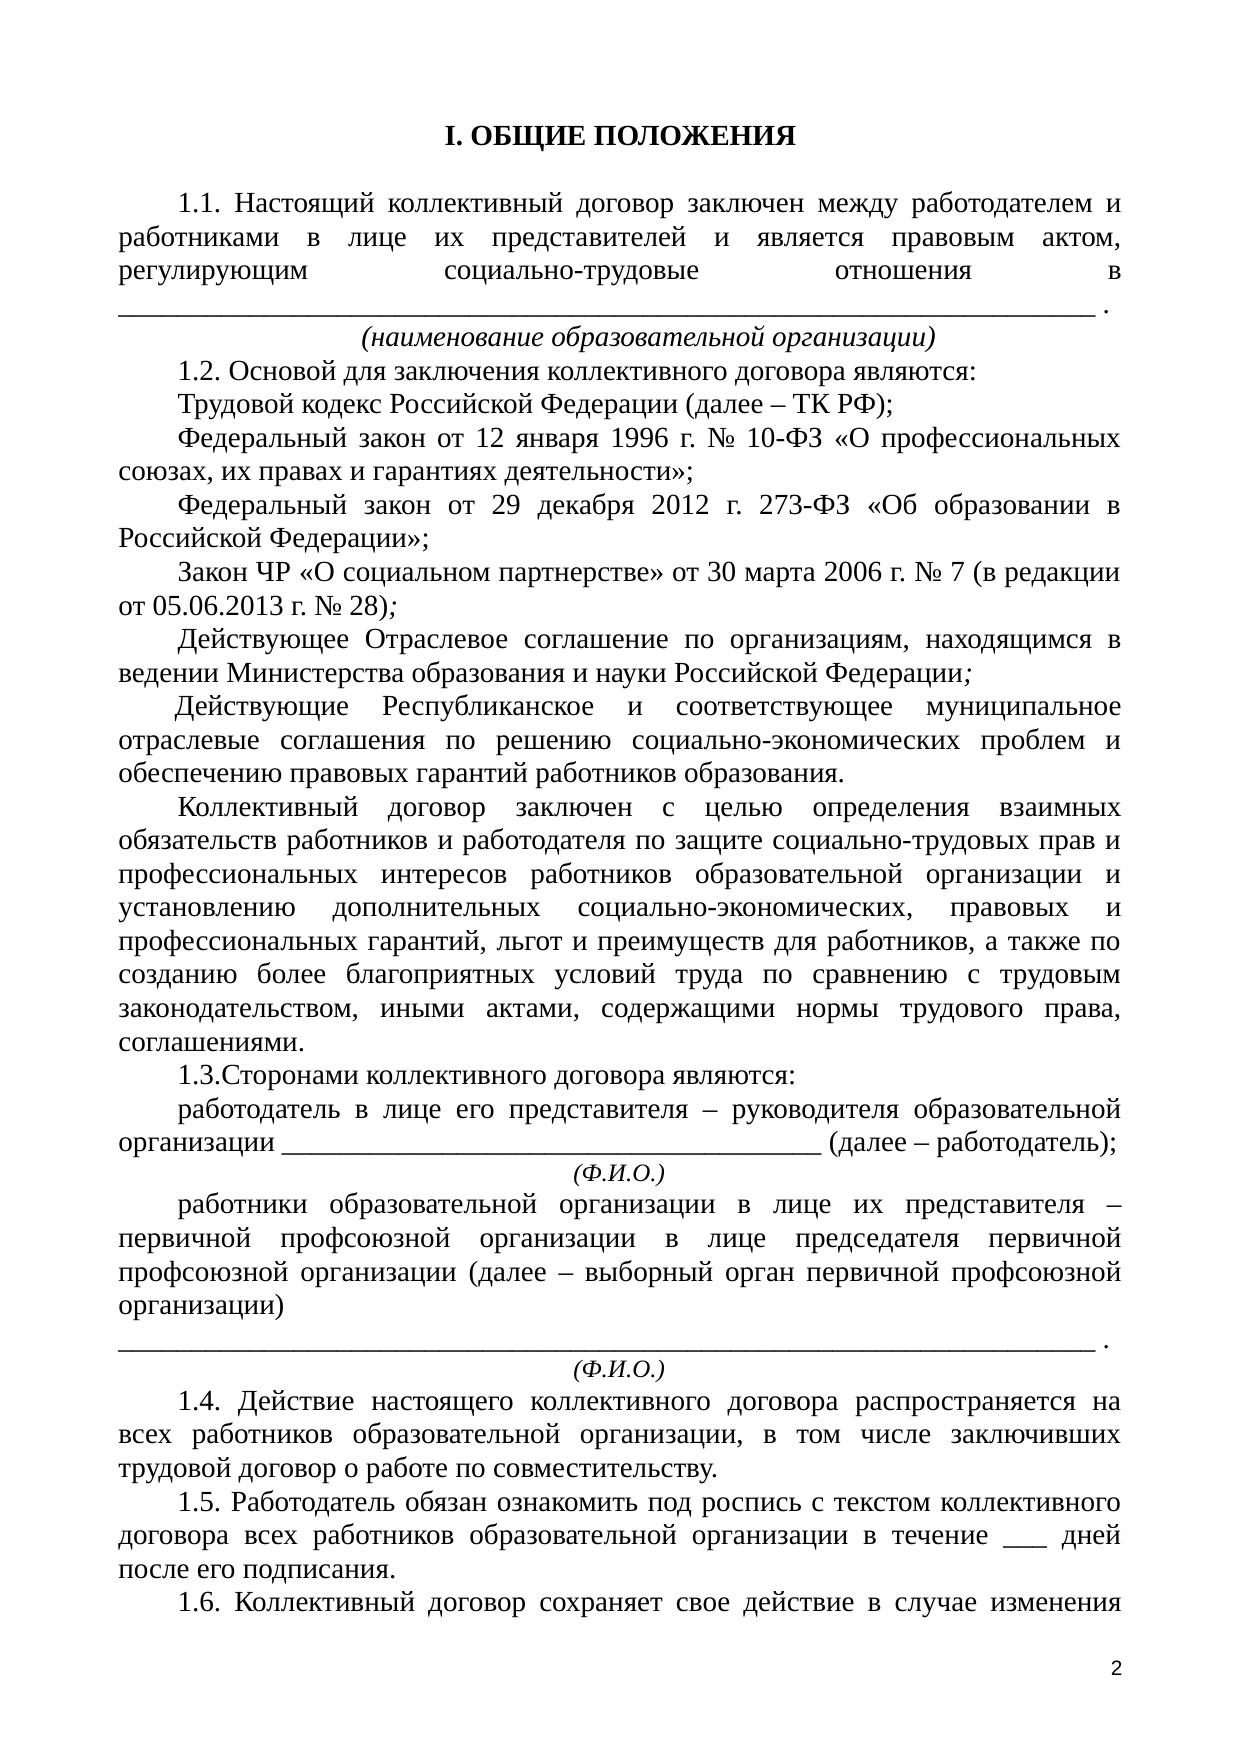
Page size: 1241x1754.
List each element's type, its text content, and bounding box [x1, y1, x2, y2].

text 1.2. Основой для заключения коллективного договора являются: [118, 353, 1122, 386]
text Коллективный договор заключен с целью определения взаимных обязательств работников и работодателя по защите социально-трудовых прав и профессиональных интересов работников образовательной организации и установлению дополнительных социально-экономических, правовых и профессиональных гарантий, льгот и преимуществ для работников, а также по созданию более благоприятных условий труда по сравнению с трудовым законодательством, иными актами, содержащими нормы трудового права, соглашениями. [118, 789, 1122, 1057]
text 1.4. Действие настоящего коллективного договора распространяется на всех работников образовательной организации, в том числе заключивших трудовой договор о работе по совместительству. [118, 1383, 1122, 1484]
text Трудовой кодекс Российской Федерации (далее – ТК РФ); [118, 386, 1122, 420]
text 1.5. Работодатель обязан ознакомить под роспись с текстом коллективного договора всех работников образовательной организации в течение ___ дней после его подписания. [118, 1484, 1122, 1584]
text Федеральный закон от 12 января 1996 г. № 10-ФЗ «О профессиональных союзах, их правах и гарантиях деятельности»; [118, 420, 1122, 487]
text (наименование образовательной организации) [118, 319, 1122, 353]
text Закон ЧР «О социальном партнерстве» от 30 марта 2006 г. № 7 (в редакции от 05.06.2013 г. № 28); [118, 554, 1122, 621]
text I. ОБЩИЕ ПОЛОЖЕНИЯ [118, 118, 1122, 152]
text 1.6. Коллективный договор сохраняет свое действие в случае изменения [118, 1584, 1122, 1618]
text 1.3.Сторонами коллективного договора являются: [118, 1057, 1122, 1091]
text Действующие Республиканское и соответствующее муниципальное отраслевые соглашения по решению социально-экономических проблем и обеспечению правовых гарантий работников образования. [118, 688, 1122, 789]
text (Ф.И.О.) [118, 1158, 1122, 1187]
text (Ф.И.О.) [118, 1354, 1122, 1383]
text Федеральный закон от 29 декабря 2012 г. 273-ФЗ «Об образовании в Российской Федерации»; [118, 487, 1122, 554]
text работники образовательной организации в лице их представителя – первичной профсоюзной организации в лице председателя первичной профсоюзной организации (далее – выборный орган первичной профсоюзной организации) ___________________________________________________________________ . [118, 1187, 1122, 1354]
text 1.1. Настоящий коллективный договор заключен между работодателем и работниками в лице их представителей и является правовым актом, регулирующим социально-трудовые отношения в ___________________________________________________________________ . [118, 185, 1122, 319]
text Действующее Отраслевое соглашение по организациям, находящимся в ведении Министерства образования и науки Российской Федерации; [118, 621, 1122, 688]
text работодатель в лице его представителя – руководителя образовательной организации _____________________________________ (далее – работодатель); [118, 1091, 1122, 1158]
